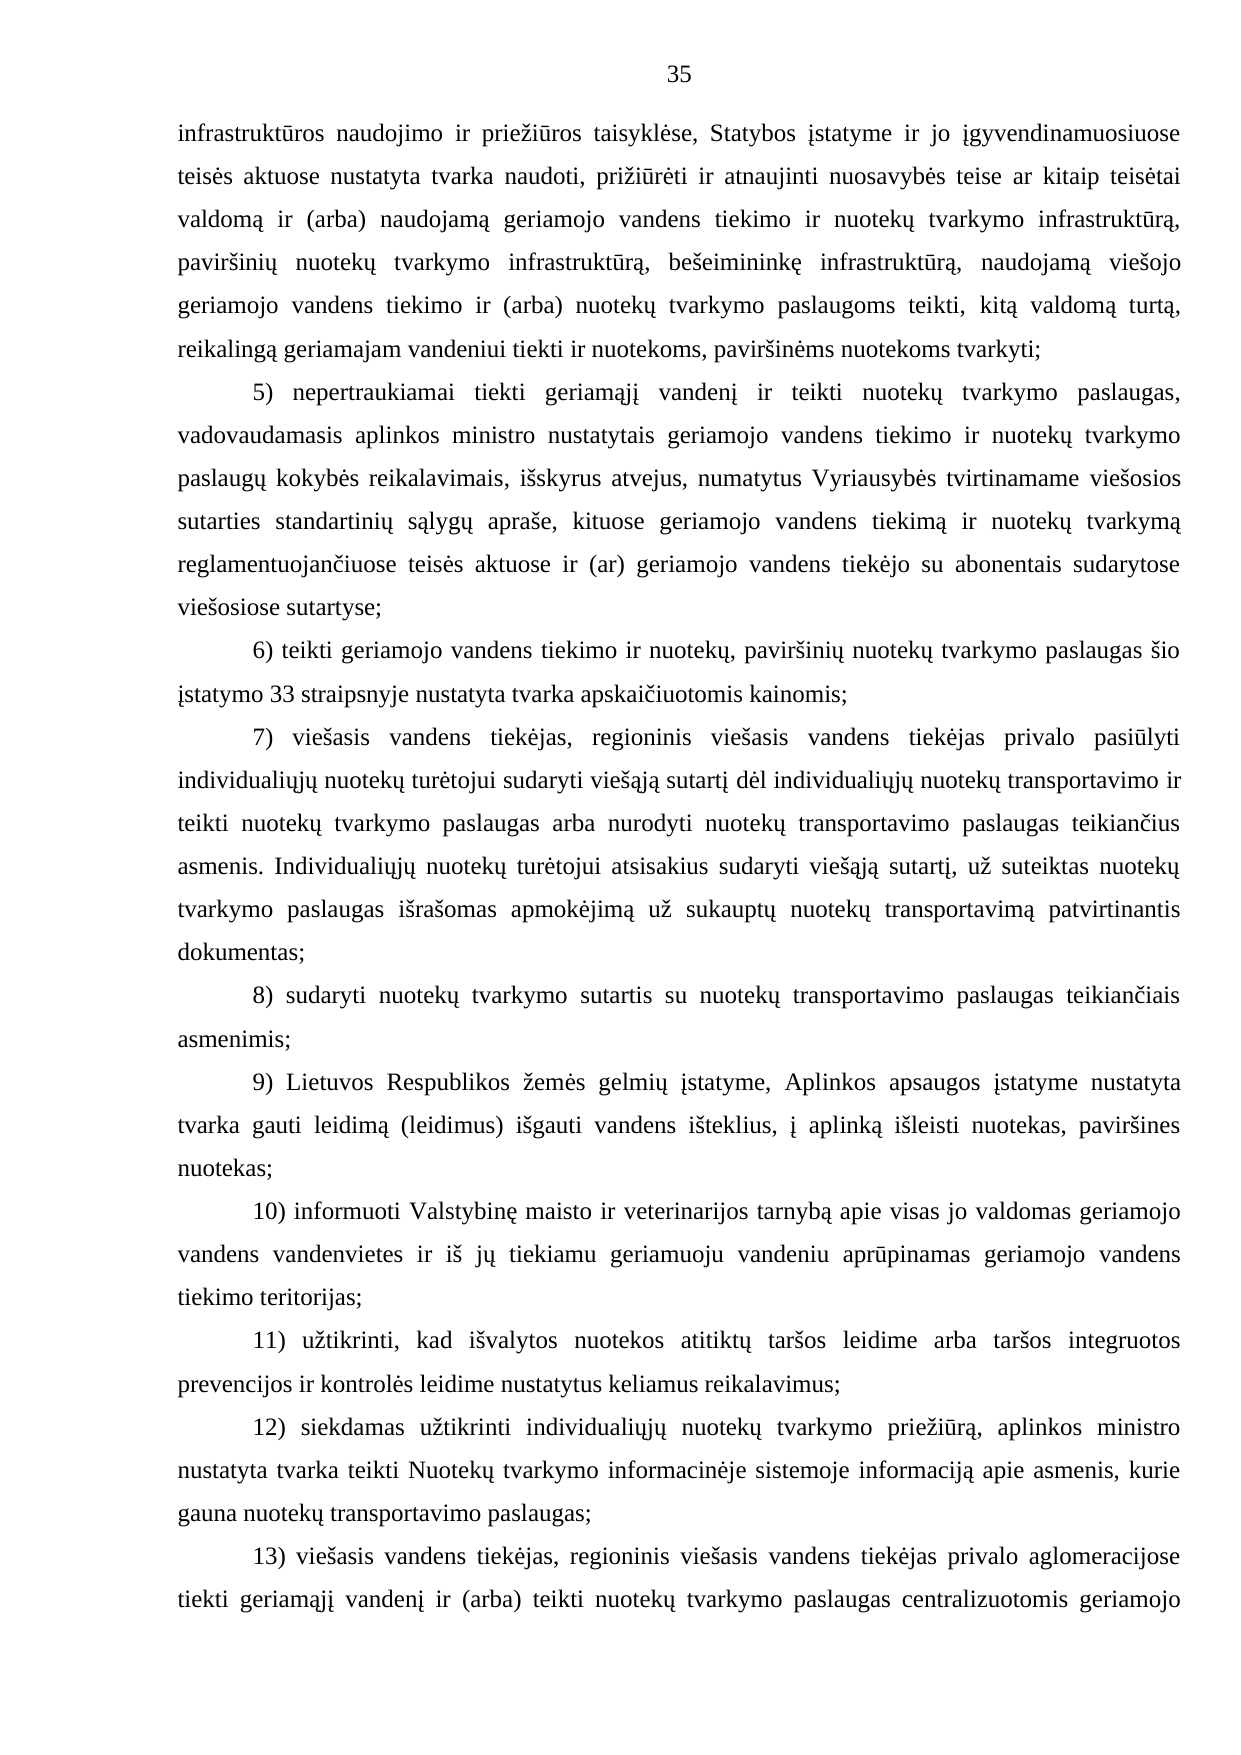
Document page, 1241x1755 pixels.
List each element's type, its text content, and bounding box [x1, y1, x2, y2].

text 5) nepertraukiamai tiekti geriamąjį vandenį ir teikti nuotekų tvarkymo paslaugas, vadovaudamasis aplinkos ministro nustatytais geriamojo vandens tiekimo ir nuotekų tvarkymo paslaugų kokybės reikalavimais, išskyrus atvejus, numatytus Vyriausybės tvirtinamame viešosios sutarties standartinių sąlygų apraše, kituose geriamojo vandens tiekimą ir nuotekų tvarkymą reglamentuojančiuose teisės aktuose ir (ar) geriamojo vandens tiekėjo su abonentais sudarytose viešosiose sutartyse; [177, 377, 1181, 621]
text 12) siekdamas užtikrinti individualiųjų nuotekų tvarkymo priežiūrą, aplinkos ministro nustatyta tvarka teikti Nuotekų tvarkymo informacinėje sistemoje informaciją apie asmenis, kurie gauna nuotekų transportavimo paslaugas; [177, 1412, 1181, 1527]
text 8) sudaryti nuotekų tvarkymo sutartis su nuotekų transportavimo paslaugas teikiančiais asmenimis; [177, 981, 1181, 1052]
text infrastruktūros naudojimo ir priežiūros taisyklėse, Statybos įstatyme ir jo įgyvendinamuosiuose teisės aktuose nustatyta tvarka naudoti, prižiūrėti ir atnaujinti nuosavybės teise ar kitaip teisėtai valdomą ir (arba) naudojamą geriamojo vandens tiekimo ir nuotekų tvarkymo infrastruktūrą, paviršinių nuotekų tvarkymo infrastruktūrą, bešeimininkę infrastruktūrą, naudojamą viešojo geriamojo vandens tiekimo ir (arba) nuotekų tvarkymo paslaugoms teikti, kitą valdomą turtą, reikalingą geriamajam vandeniui tiekti ir nuotekoms, paviršinėms nuotekoms tvarkyti; [177, 118, 1181, 362]
text 13) viešasis vandens tiekėjas, regioninis viešasis vandens tiekėjas privalo aglomeracijose tiekti geriamąjį vandenį ir (arba) teikti nuotekų tvarkymo paslaugas centralizuotomis geriamojo [177, 1541, 1181, 1613]
text 7) viešasis vandens tiekėjas, regioninis viešasis vandens tiekėjas privalo pasiūlyti individualiųjų nuotekų turėtojui sudaryti viešąją sutartį dėl individualiųjų nuotekų transportavimo ir teikti nuotekų tvarkymo paslaugas arba nurodyti nuotekų transportavimo paslaugas teikiančius asmenis. Individualiųjų nuotekų turėtojui atsisakius sudaryti viešąją sutartį, už suteiktas nuotekų tvarkymo paslaugas išrašomas apmokėjimą už sukauptų nuotekų transportavimą patvirtinantis dokumentas; [177, 722, 1181, 966]
text 6) teikti geriamojo vandens tiekimo ir nuotekų, paviršinių nuotekų tvarkymo paslaugas šio įstatymo 33 straipsnyje nustatyta tvarka apskaičiuotomis kainomis; [177, 636, 1181, 707]
text 10) informuoti Valstybinę maisto ir veterinarijos tarnybą apie visas jo valdomas geriamojo vandens vandenvietes ir iš jų tiekiamu geriamuoju vandeniu aprūpinamas geriamojo vandens tiekimo teritorijas; [177, 1196, 1181, 1311]
text 9) Lietuvos Respublikos žemės gelmių įstatyme, Aplinkos apsaugos įstatyme nustatyta tvarka gauti leidimą (leidimus) išgauti vandens išteklius, į aplinką išleisti nuotekas, paviršines nuotekas; [177, 1067, 1181, 1182]
text 11) užtikrinti, kad išvalytos nuotekos atitiktų taršos leidime arba taršos integruotos prevencijos ir kontrolės leidime nustatytus keliamus reikalavimus; [177, 1326, 1181, 1397]
